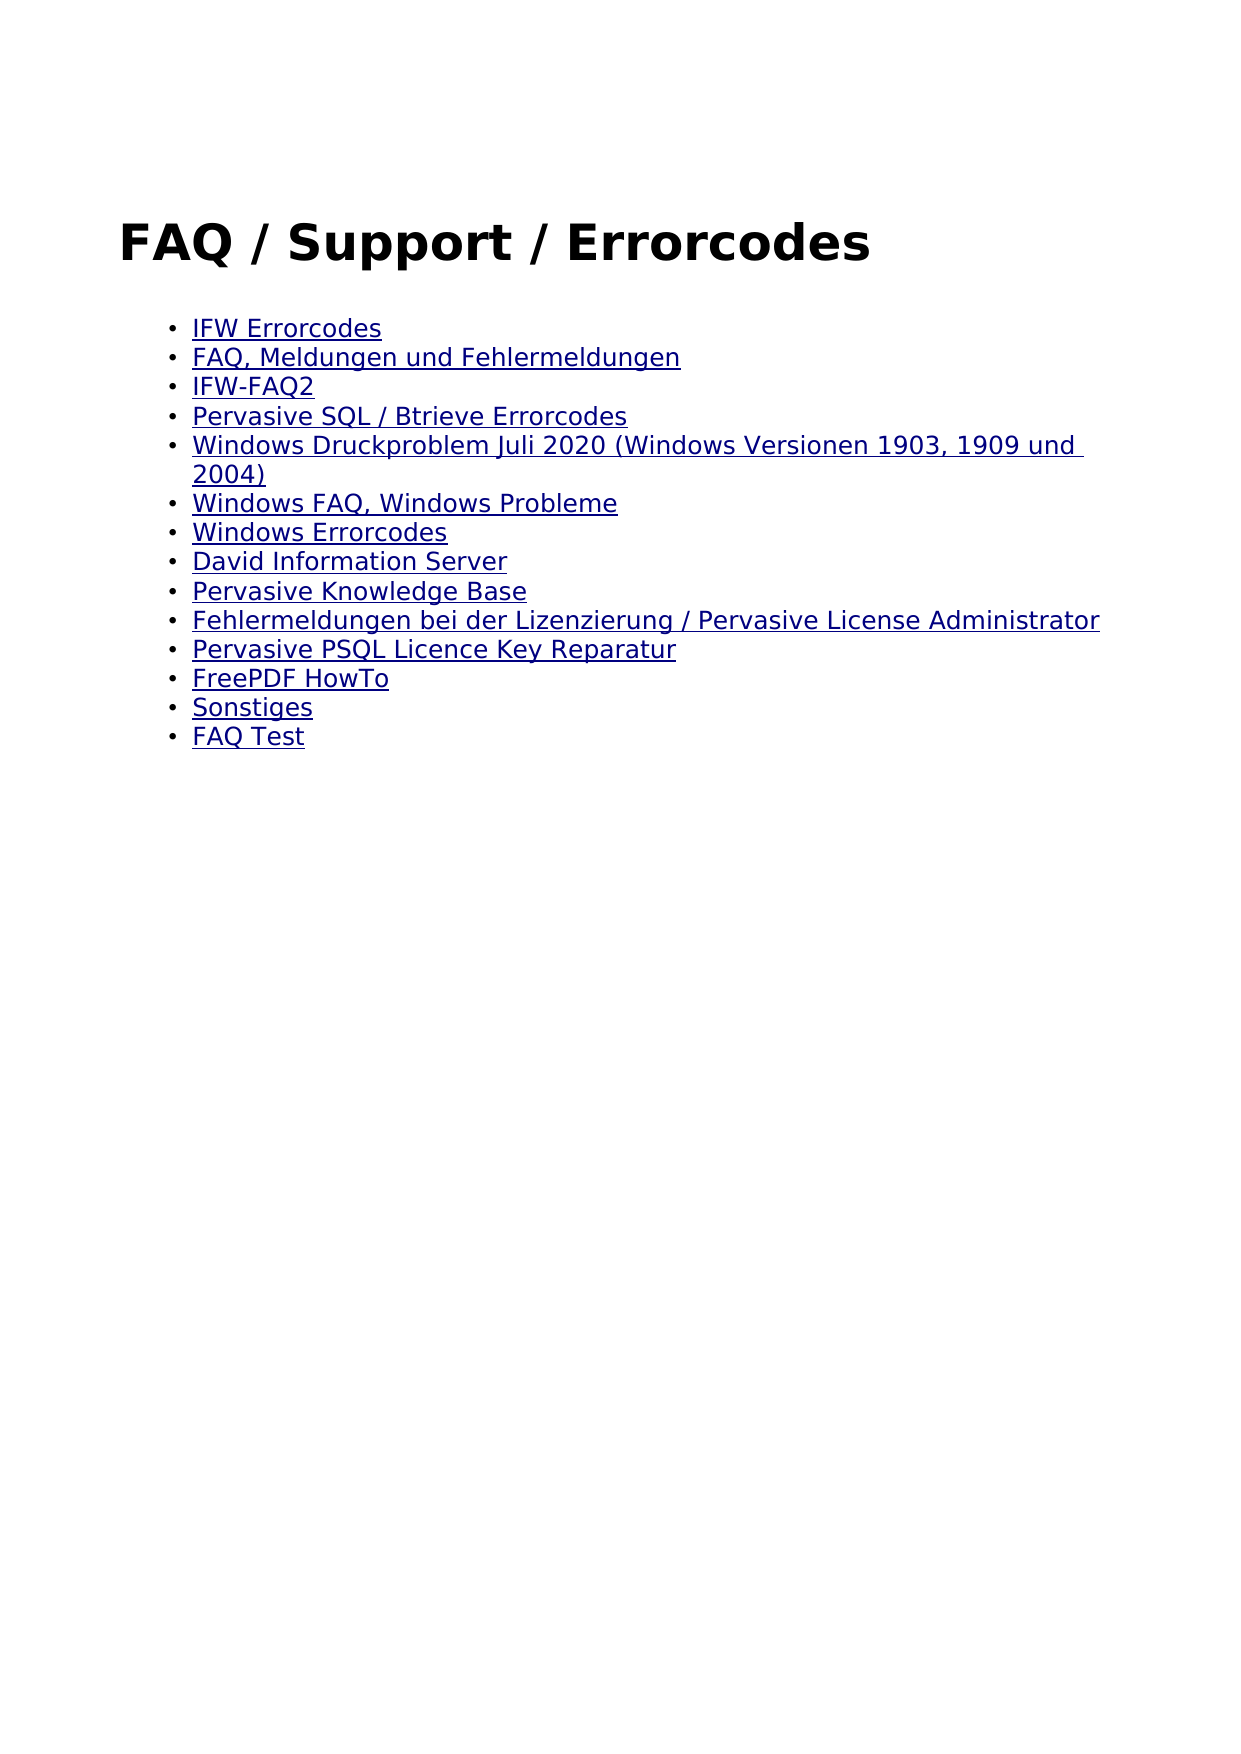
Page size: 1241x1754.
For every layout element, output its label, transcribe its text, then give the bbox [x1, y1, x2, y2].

subtitle FAQ / Support / Errorcodes [118, 214, 1122, 272]
list FAQ, Meldungen und Fehlermeldungen [177, 343, 1122, 372]
list Pervasive PSQL Licence Key Reparatur [177, 635, 1122, 664]
list FreePDF HowTo [177, 664, 1122, 693]
list FAQ Test [177, 722, 1122, 752]
list Windows Errorcodes [177, 518, 1122, 547]
list Windows Druckproblem Juli 2020 (Windows Versionen 1903, 1909 und 2004) [177, 431, 1122, 489]
list IFW-FAQ2 [177, 372, 1122, 402]
list Fehlermeldungen bei der Lizenzierung / Pervasive License Administrator [177, 606, 1122, 635]
list Pervasive SQL / Btrieve Errorcodes [177, 402, 1122, 431]
list Windows FAQ, Windows Probleme [177, 489, 1122, 518]
list Pervasive Knowledge Base [177, 577, 1122, 606]
list IFW Errorcodes [177, 314, 1122, 343]
list David Information Server [177, 547, 1122, 577]
list Sonstiges [177, 693, 1122, 722]
